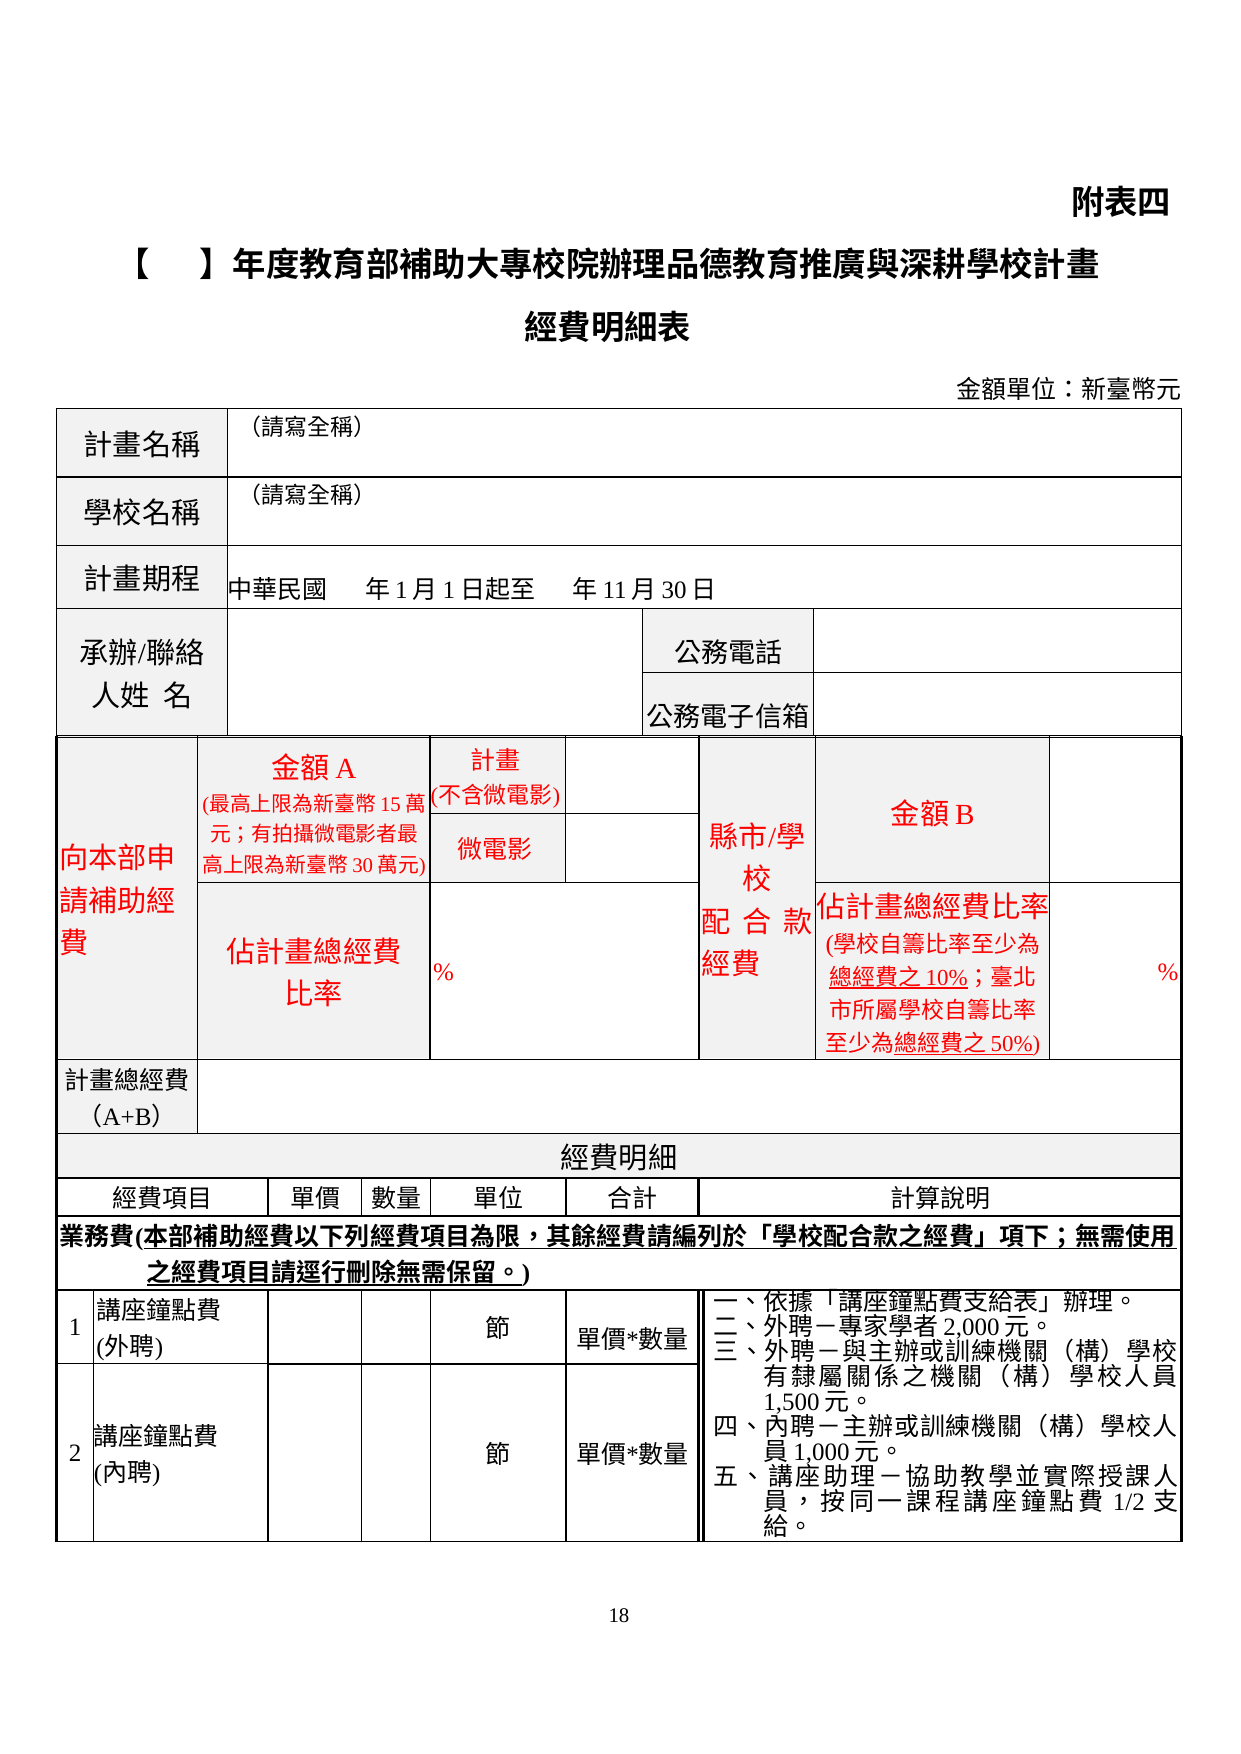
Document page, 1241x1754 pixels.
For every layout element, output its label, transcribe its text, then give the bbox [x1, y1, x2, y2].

table_cell 佔計畫總經費 比率 [198, 883, 429, 1058]
table_cell [814, 673, 1181, 735]
text 【 】年度教育部補助大專校院辦理品德教育推廣與深耕學校計畫 [0, 221, 1240, 283]
table_cell 微電影 [431, 814, 565, 882]
table_cell [228, 609, 642, 735]
table_cell 中華民國 年1月1日起至 年11月30日 [228, 546, 1181, 608]
table_cell 學校名稱 [57, 478, 227, 545]
table_cell 講座鐘點費 (內聘) [94, 1364, 267, 1541]
table_cell 單價 [269, 1179, 361, 1215]
table_header 縣市/學校 配合款經費 [700, 738, 815, 1058]
table_cell 經費項目 [58, 1179, 267, 1215]
table_cell [566, 814, 698, 882]
table_cell 佔計畫總經費比率 (學校自籌比率至少為總經費之10%；臺北市所屬學校自籌比率至少為總經費之50%) [816, 883, 1049, 1058]
table_cell % [1050, 883, 1180, 1058]
table_header 計畫名稱 [57, 409, 227, 476]
table_header [566, 738, 698, 813]
table_cell [814, 609, 1181, 672]
table_cell 2 [58, 1364, 93, 1541]
table_header 向本部申請補助經費 [58, 738, 197, 1058]
table_cell 計畫期程 [57, 546, 227, 608]
table_cell 計畫總經費（A+B） [58, 1060, 197, 1133]
table_cell 承辦/聯絡人姓 名 [57, 609, 227, 735]
table_cell 經費明細 [58, 1134, 1180, 1177]
table_cell 單位 [431, 1179, 565, 1215]
table_cell 節 [431, 1365, 565, 1541]
table_header [1050, 738, 1180, 882]
table_cell [269, 1291, 361, 1363]
table_cell % [431, 883, 698, 1058]
text 金額單位：新臺幣元 [806, 346, 1181, 408]
table_cell 合計 [567, 1179, 697, 1215]
table_header 計畫 (不含微電影) [431, 738, 565, 813]
table_cell 業務費(本部補助經費以下列經費項目為限，其餘經費請編列於「學校配合款之經費」項下；無需使用之經費項目請逕行刪除無需保留。) [58, 1217, 1180, 1289]
table_cell 講座鐘點費 (外聘) [94, 1291, 267, 1363]
table_cell [198, 1060, 1180, 1133]
table_cell （請寫全稱） [228, 478, 1181, 545]
table_cell 公務電話 [643, 609, 813, 672]
table_cell 公務電子信箱 [643, 673, 813, 735]
table_cell [362, 1365, 430, 1541]
table_cell 計算說明 [700, 1179, 1180, 1215]
text 附表四 [0, 158, 1171, 221]
table_cell 單價*數量 [567, 1291, 697, 1363]
table_cell 單價*數量 [567, 1365, 697, 1541]
table_cell 一、依據「講座鐘點費支給表」辦理。 二、外聘－專家學者2,000元。 三、外聘－與主辦或訓練機關（構）學校有隸屬關係之機關（構）學校人員1,500元。 四、內聘－主辦或訓練機關（構）學校人員1,000元。 五、講座助理－協助教學並實際授課人員，按同一課程講座鐘點費1/2支給。 [705, 1291, 1180, 1541]
table_cell 節 [431, 1291, 565, 1363]
table_cell 數量 [362, 1179, 430, 1215]
table_header （請寫全稱） [228, 409, 1181, 476]
table_cell 1 [58, 1291, 93, 1363]
table_cell [362, 1291, 430, 1363]
table_header 金額A (最高上限為新臺幣15萬元；有拍攝微電影者最高上限為新臺幣30萬元) [198, 738, 429, 882]
table_cell [269, 1365, 361, 1541]
text 經費明細表 [0, 283, 1240, 346]
table_header 金額B [816, 738, 1049, 882]
